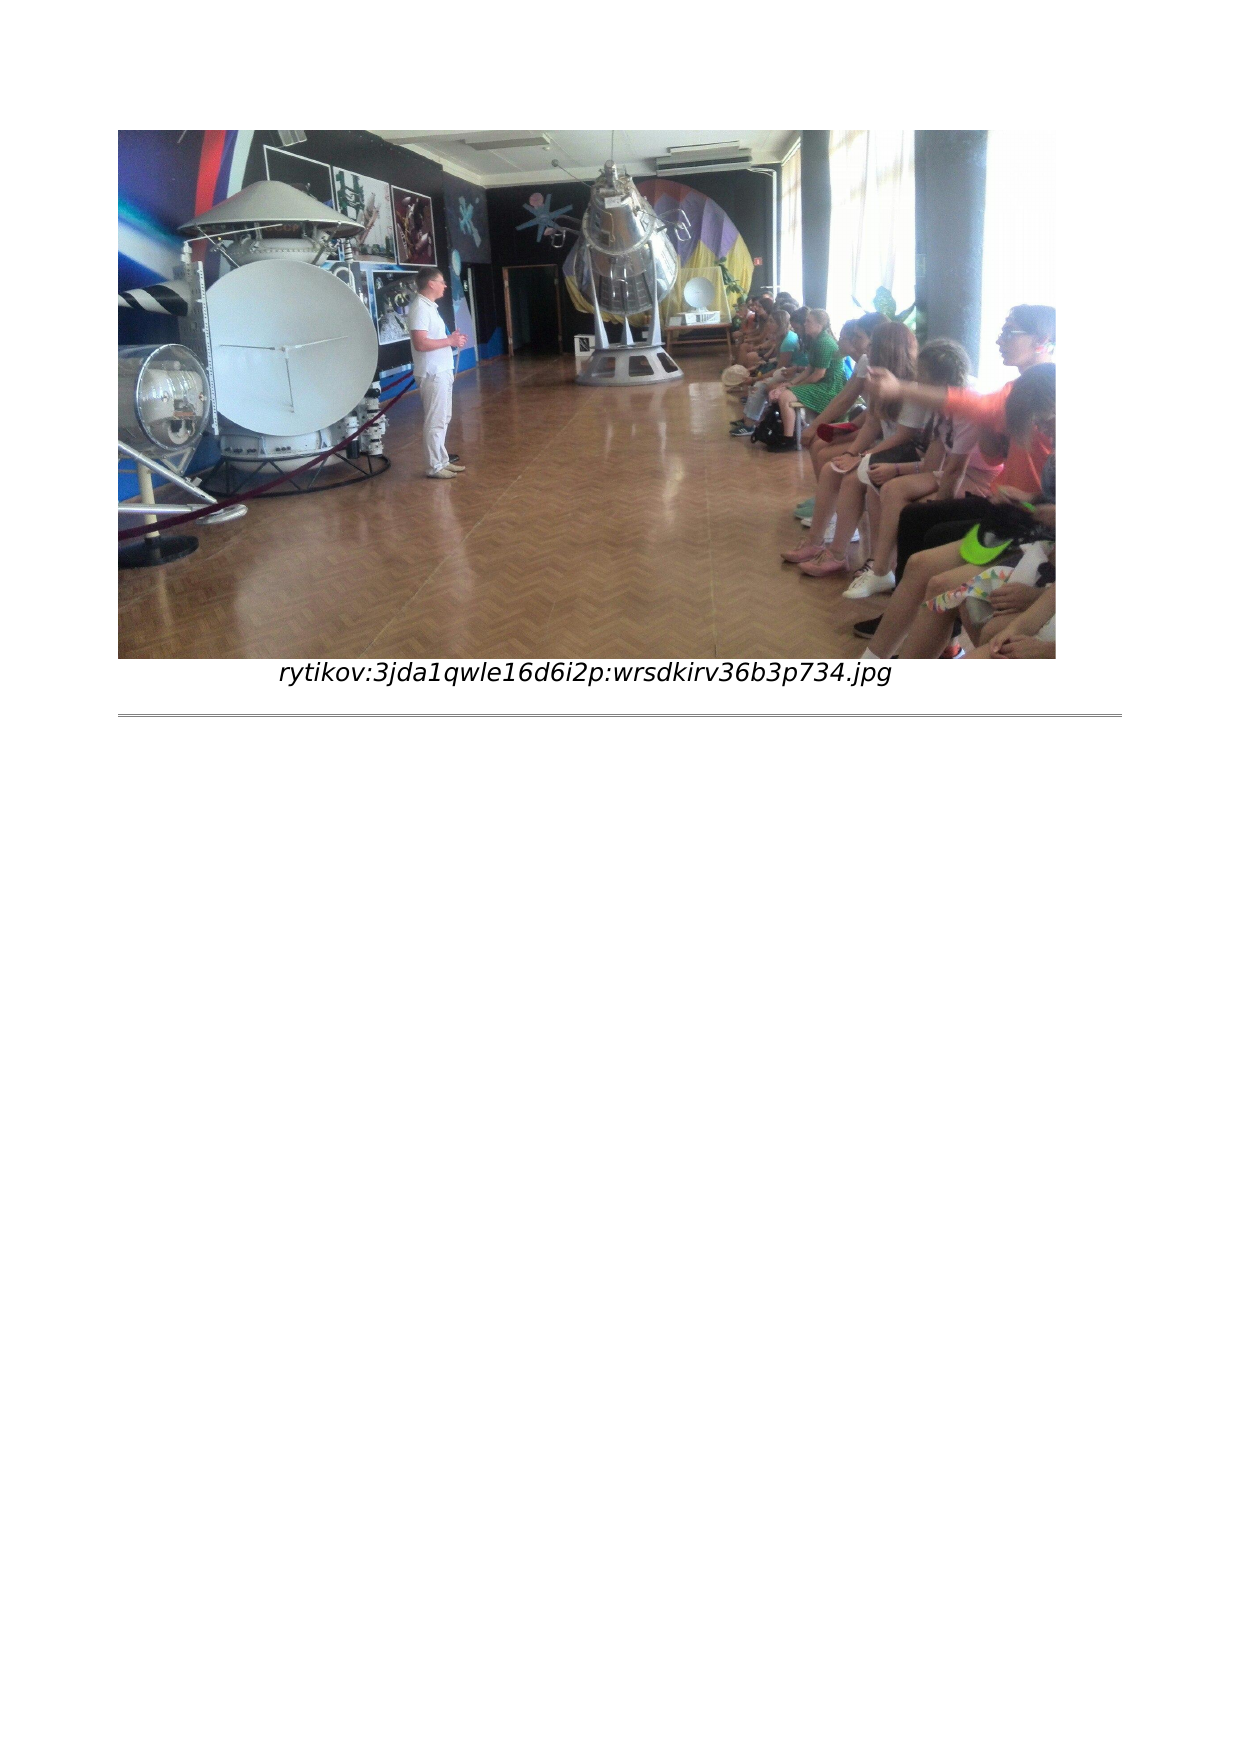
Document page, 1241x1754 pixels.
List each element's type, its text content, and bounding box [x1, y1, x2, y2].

picture [118, 130, 1056, 659]
text rytikov:3jda1qwle16d6i2p:wrsdkirv36b3p734.jpg [118, 659, 1056, 687]
